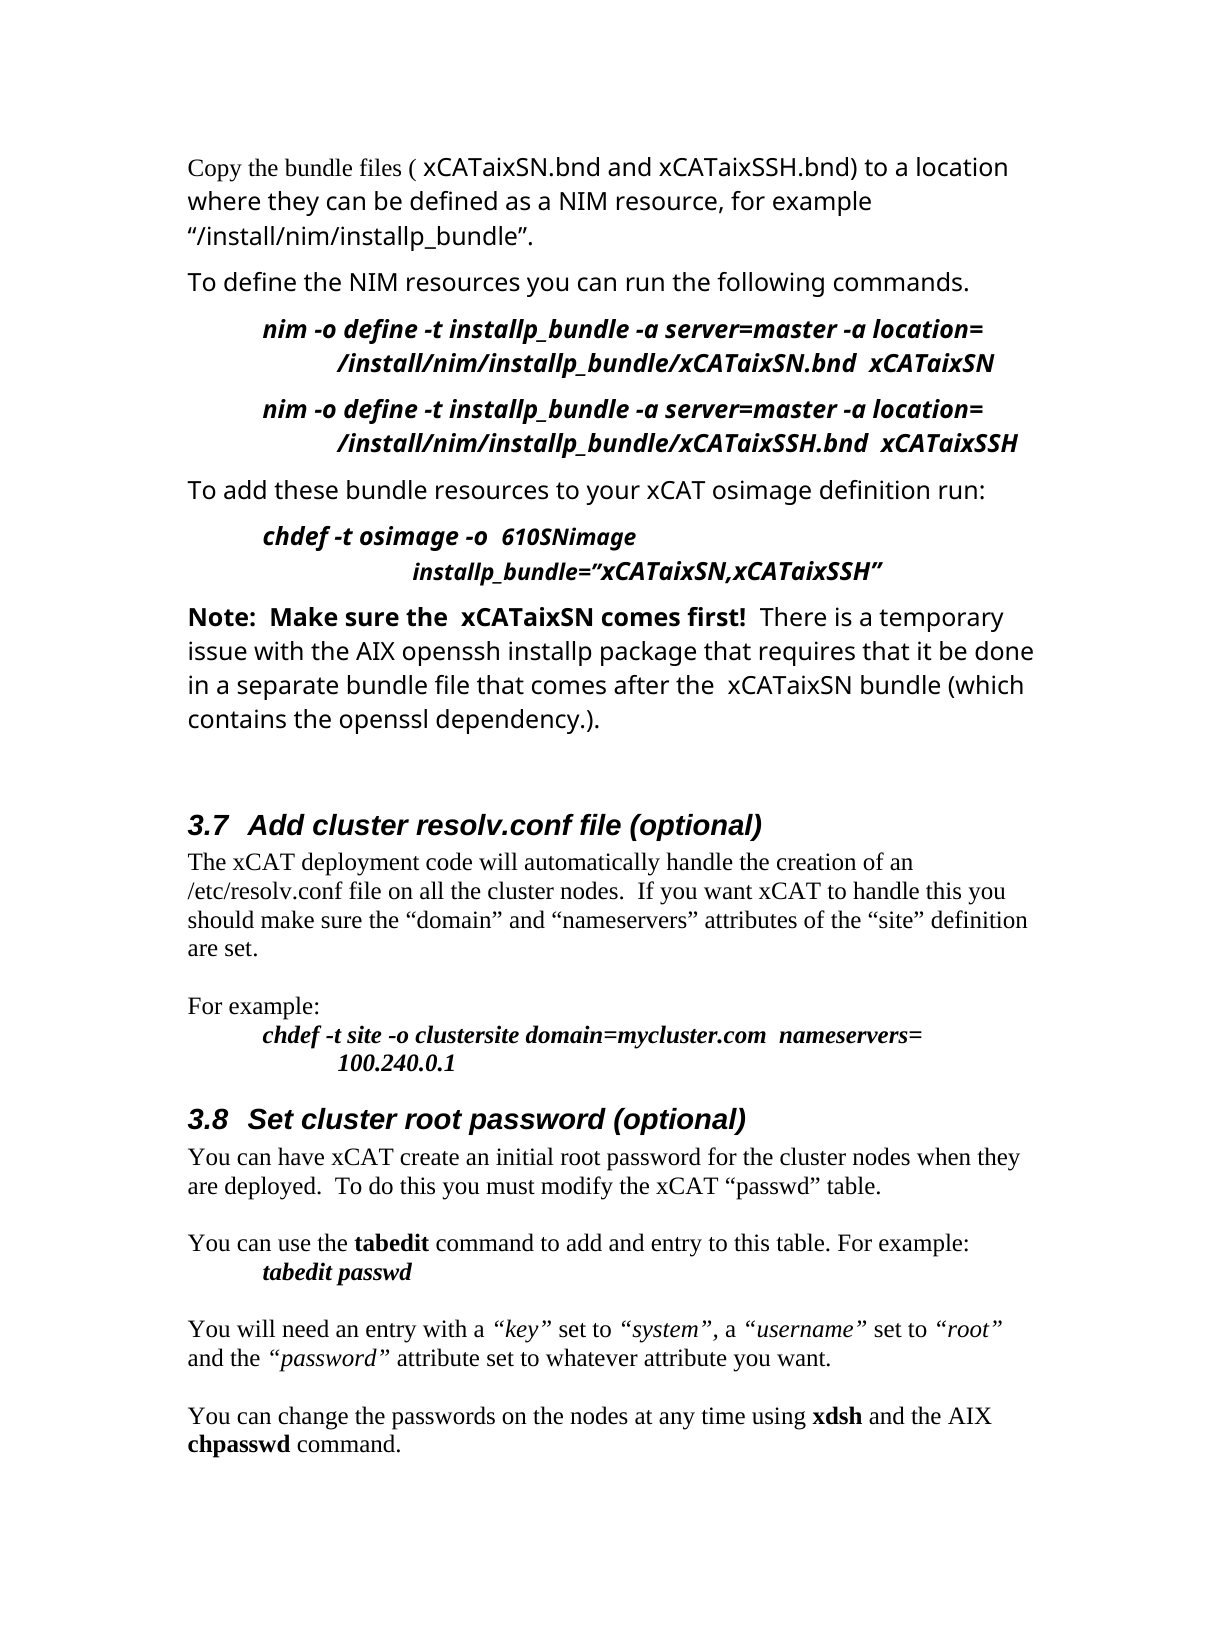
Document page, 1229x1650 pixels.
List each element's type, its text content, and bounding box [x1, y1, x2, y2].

text To define the NIM resources you can run the following commands. [187, 265, 1041, 299]
text chdef -t site -o clustersite domain=mycluster.com nameservers= 100.240.0.1 [187, 1020, 1041, 1077]
text You can change the passwords on the nodes at any time using xdsh and the AIX chpasswd command. [187, 1401, 1041, 1458]
text The xCAT deployment code will automatically handle the creation of an /etc/resolv.conf file on all the cluster nodes. If you want xCAT to handle this you should make sure the “domain” and “nameservers” attributes of the “site” definition are set. [187, 847, 1041, 962]
text For example: [187, 991, 1041, 1020]
text You will need an entry with a “key” set to “system”, a “username” set to “root” and the “password” attribute set to whatever attribute you want. [187, 1314, 1041, 1372]
text nim -o define -t installp_bundle -a server=master -a location= /install/nim/installp_bundle/xCATaixSN.bnd xCATaixSN [262, 311, 1041, 379]
subtitle Set cluster root password (optional) [187, 1102, 1041, 1136]
text nim -o define -t installp_bundle -a server=master -a location= /install/nim/installp_bundle/xCATaixSSH.bnd xCATaixSSH [262, 392, 1041, 460]
text To add these bundle resources to your xCAT osimage definition run: [187, 472, 1041, 507]
text Note: Make sure the xCATaixSN comes first! There is a temporary issue with the AIX openssh installp package that requires that it be done in a separate bundle file that comes after the xCATaixSN bundle (which contains the openssl dependency.). [187, 600, 1041, 736]
text tabedit passwd [187, 1257, 1041, 1286]
text You can have xCAT create an initial root password for the cluster nodes when they are deployed. To do this you must modify the xCAT “passwd” table. [187, 1142, 1041, 1199]
subtitle Add cluster resolv.conf file (optional) [187, 807, 1041, 841]
text chdef -t osimage -o 610SNimage installp_bundle=”xCATaixSN,xCATaixSSH” [187, 519, 1041, 587]
text You can use the tabedit command to add and entry to this table. For example: [187, 1228, 1041, 1257]
text Copy the bundle files ( xCATaixSN.bnd and xCATaixSSH.bnd) to a location where they can be defined as a NIM resource, for example “/install/nim/installp_bundle”. [187, 150, 1041, 252]
